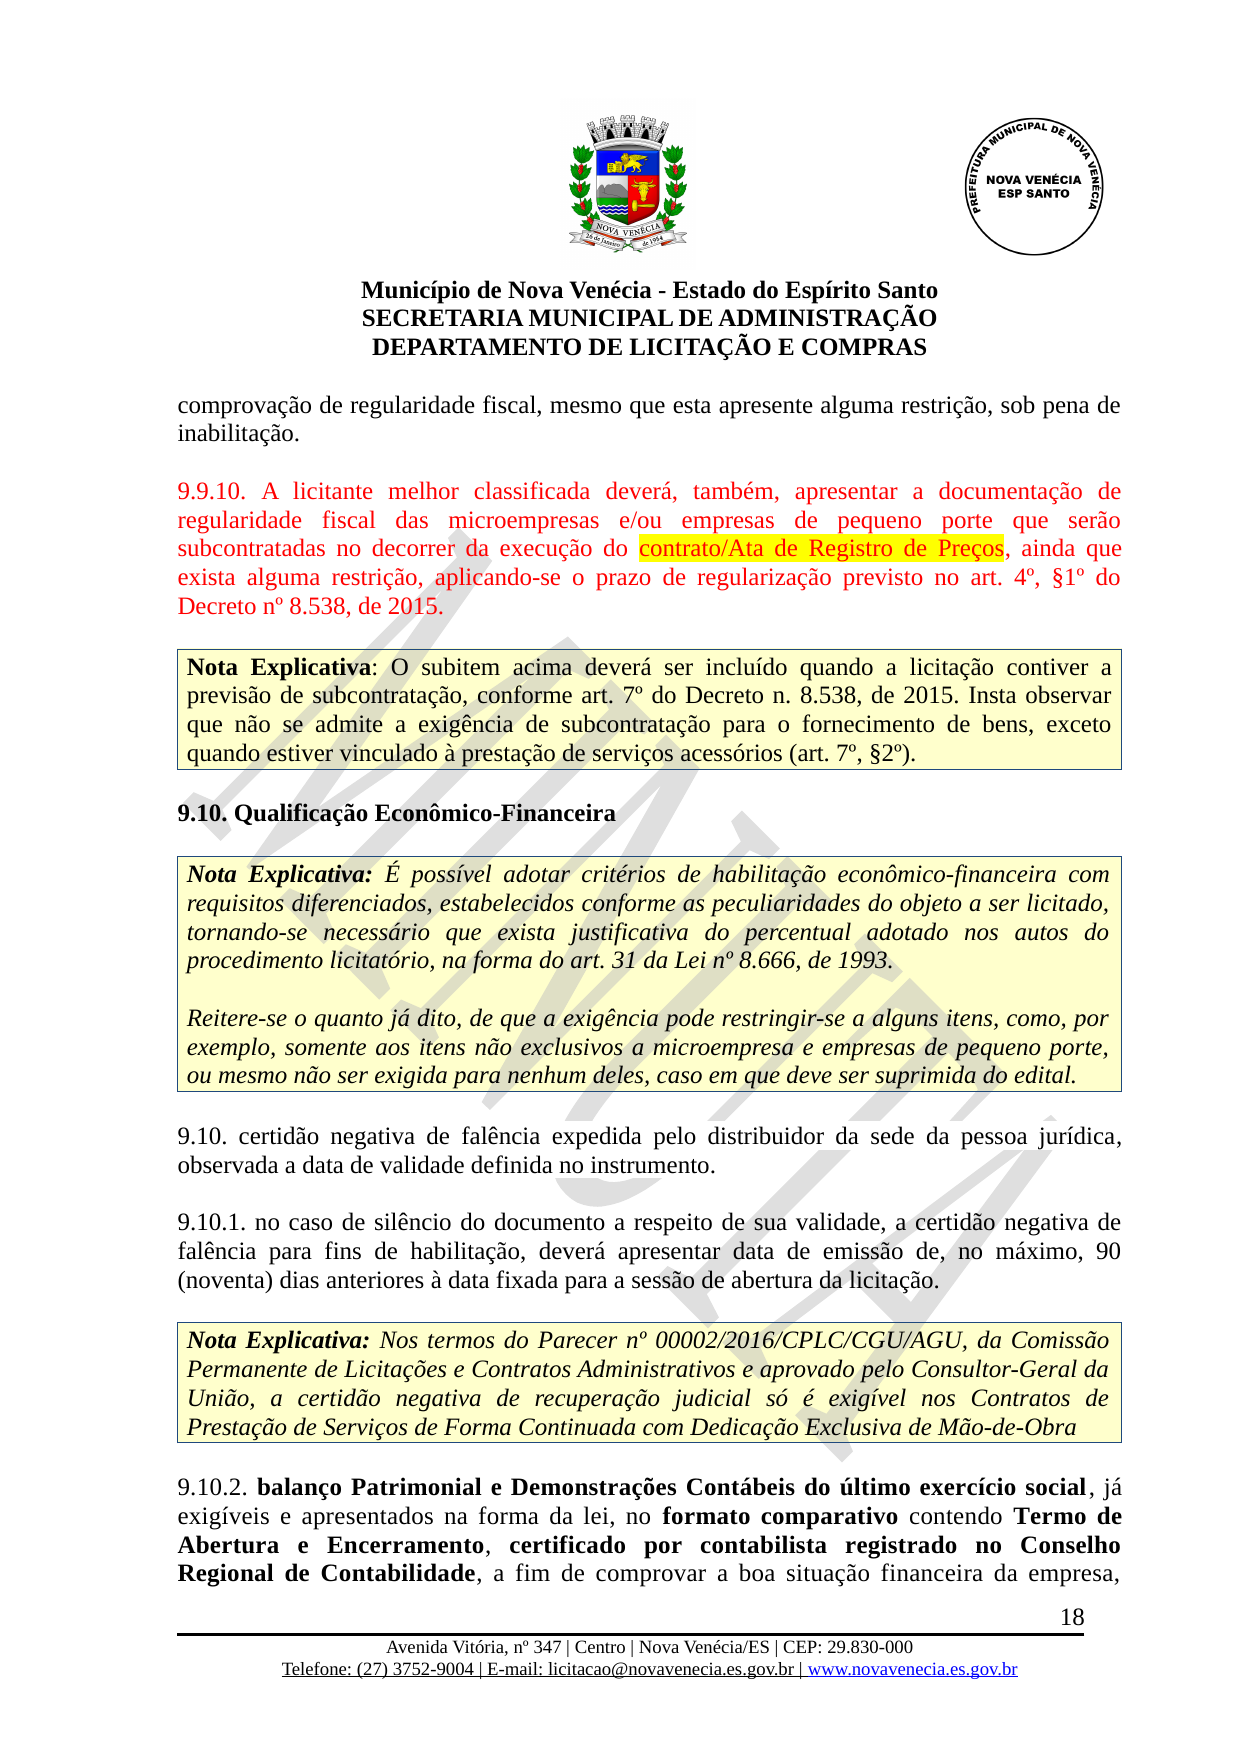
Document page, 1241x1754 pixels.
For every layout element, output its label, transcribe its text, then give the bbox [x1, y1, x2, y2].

text 9.10.1. no caso de silêncio do documento a respeito de sua validade, a certidão negativa de falência para fins de habilitação, deverá apresentar data de emissão de, no máximo, 90 (noventa) dias anteriores à data fixada para a sessão de abertura da licitação. [873, 1207, 980, 1293]
text 9.10. certidão negativa de falência expedida pelo distribuidor da sede da pessoa jurídica, observada a data de validade definida no instrumento. [177, 1121, 564, 1178]
text 9.10. Qualificação Econômico-Financeira [314, 798, 408, 827]
text Nota Explicativa: Nos termos do Parecer nº 00002/2016/CPLC/CGU/AGU, da Comissão Permanente de Licitações e Contratos Administrativos e aprovado pelo Consultor-Geral da União, a certidão negativa de recuperação judicial só é exigível nos Contratos de Prestação de Serviços de Forma Continuada com Dedicação Exclusiva de Mão-de-Obra [178, 1323, 894, 1442]
text Reitere-se o quanto já dito, de que a exigência pode restringir-se a alguns itens, como, por exemplo, somente aos itens não exclusivos a microempresa e empresas de pequeno porte, ou mesmo não ser exigida para nenhum deles, caso em que deve ser suprimida do edital. [933, 1000, 1121, 1091]
text 9.10. certidão negativa de falência expedida pelo distribuidor da sede da pessoa jurídica, observada a data de validade definida no instrumento. [824, 1121, 1041, 1178]
text 9.10. Qualificação Econômico-Financeira [223, 798, 294, 827]
text Nota Explicativa: Nos termos do Parecer nº 00002/2016/CPLC/CGU/AGU, da Comissão Permanente de Licitações e Contratos Administrativos e aprovado pelo Consultor-Geral da União, a certidão negativa de recuperação judicial só é exigível nos Contratos de Prestação de Serviços de Forma Continuada com Dedicação Exclusiva de Mão-de-Obra [846, 1323, 1121, 1442]
text 9.10.1. no caso de silêncio do documento a respeito de sua validade, a certidão negativa de falência para fins de habilitação, deverá apresentar data de emissão de, no máximo, 90 (noventa) dias anteriores à data fixada para a sessão de abertura da licitação. [177, 1207, 760, 1293]
text 9.10. Qualificação Econômico-Financeira [668, 798, 1122, 827]
text 9.10. certidão negativa de falência expedida pelo distribuidor da sede da pessoa jurídica, observada a data de validade definida no instrumento. [1033, 1121, 1122, 1178]
text Nota Explicativa: O subitem acima deverá ser incluído quando a licitação contiver a previsão de subcontratação, conforme art. 7º do Decreto n. 8.538, de 2015. Insta observar que não se admite a exigência de subcontratação para o fornecimento de bens, exceto quando estiver vinculado à prestação de serviços acessórios (art. 7º, §2º). [398, 698, 503, 769]
text Reitere-se o quanto já dito, de que a exigência pode restringir-se a alguns itens, como, por exemplo, somente aos itens não exclusivos a microempresa e empresas de pequeno porte, ou mesmo não ser exigida para nenhum deles, caso em que deve ser suprimida do edital. [756, 1000, 931, 1091]
text 9.10.1. no caso de silêncio do documento a respeito de sua validade, a certidão negativa de falência para fins de habilitação, deverá apresentar data de emissão de, no máximo, 90 (noventa) dias anteriores à data fixada para a sessão de abertura da licitação. [948, 1207, 1122, 1293]
text Nota Explicativa: É possível adotar critérios de habilitação econômico-financeira com requisitos diferenciados, estabelecidos conforme as peculiaridades do objeto a ser licitado, tornando-se necessário que exista justificativa do percentual adotado nos autos do procedimento licitatório, na forma do art. 31 da Lei nº 8.666, de 1993. [734, 857, 1121, 971]
text Reitere-se o quanto já dito, de que a exigência pode restringir-se a alguns itens, como, por exemplo, somente aos itens não exclusivos a microempresa e empresas de pequeno porte, ou mesmo não ser exigida para nenhum deles, caso em que deve ser suprimida do edital. [510, 1000, 670, 1091]
text Nota Explicativa: O subitem acima deverá ser incluído quando a licitação contiver a previsão de subcontratação, conforme art. 7º do Decreto n. 8.538, de 2015. Insta observar que não se admite a exigência de subcontratação para o fornecimento de bens, exceto quando estiver vinculado à prestação de serviços acessórios (art. 7º, §2º). [347, 650, 546, 769]
text comprovação de regularidade fiscal, mesmo que esta apresente alguma restrição, sob pena de inabilitação. [177, 390, 1122, 447]
text Nota Explicativa: É possível adotar critérios de habilitação econômico-financeira com requisitos diferenciados, estabelecidos conforme as peculiaridades do objeto a ser licitado, tornando-se necessário que exista justificativa do percentual adotado nos autos do procedimento licitatório, na forma do art. 31 da Lei nº 8.666, de 1993. [383, 857, 571, 971]
text Reitere-se o quanto já dito, de que a exigência pode restringir-se a alguns itens, como, por exemplo, somente aos itens não exclusivos a microempresa e empresas de pequeno porte, ou mesmo não ser exigida para nenhum deles, caso em que deve ser suprimida do edital. [616, 1000, 827, 1091]
text Nota Explicativa: É possível adotar critérios de habilitação econômico-financeira com requisitos diferenciados, estabelecidos conforme as peculiaridades do objeto a ser licitado, tornando-se necessário que exista justificativa do percentual adotado nos autos do procedimento licitatório, na forma do art. 31 da Lei nº 8.666, de 1993. [630, 857, 785, 971]
text 9.10.2. balanço Patrimonial e Demonstrações Contábeis do último exercício social, já exigíveis e apresentados na forma da lei, no formato comparativo contendo Termo de Abertura e Encerramento, certificado por contabilista registrado no Conselho Regional de Contabilidade, a fim de comprovar a boa situação financeira da empresa, [177, 1472, 1122, 1587]
text Nota Explicativa: É possível adotar critérios de habilitação econômico-financeira com requisitos diferenciados, estabelecidos conforme as peculiaridades do objeto a ser licitado, tornando-se necessário que exista justificativa do percentual adotado nos autos do procedimento licitatório, na forma do art. 31 da Lei nº 8.666, de 1993. [178, 857, 460, 971]
text 9.10. Qualificação Econômico-Financeira [621, 798, 653, 827]
text 9.10.1. no caso de silêncio do documento a respeito de sua validade, a certidão negativa de falência para fins de habilitação, deverá apresentar data de emissão de, no máximo, 90 (noventa) dias anteriores à data fixada para a sessão de abertura da licitação. [709, 1207, 926, 1293]
text 9.10. certidão negativa de falência expedida pelo distribuidor da sede da pessoa jurídica, observada a data de validade definida no instrumento. [582, 1121, 706, 1178]
text 9.10. Qualificação Econômico-Financeira [414, 798, 519, 827]
text Nota Explicativa: É possível adotar critérios de habilitação econômico-financeira com requisitos diferenciados, estabelecidos conforme as peculiaridades do objeto a ser licitado, tornando-se necessário que exista justificativa do percentual adotado nos autos do procedimento licitatório, na forma do art. 31 da Lei nº 8.666, de 1993. [587, 857, 724, 971]
text 9.9.10. A licitante melhor classificada deverá, também, apresentar a documentação de regularidade fiscal das microempresas e/ou empresas de pequeno porte que serão subcontratadas no decorrer da execução do contrato/Ata de Registro de Preços, ainda que exista alguma restrição, aplicando-se o prazo de regularização previsto no art. 4º, §1º do Decreto nº 8.538, de 2015. [177, 476, 1122, 620]
text 9.10. Qualificação Econômico-Financeira [177, 798, 205, 827]
text Reitere-se o quanto já dito, de que a exigência pode restringir-se a alguns itens, como, por exemplo, somente aos itens não exclusivos a microempresa e empresas de pequeno porte, ou mesmo não ser exigida para nenhum deles, caso em que deve ser suprimida do edital. [178, 1000, 538, 1091]
text Nota Explicativa: O subitem acima deverá ser incluído quando a licitação contiver a previsão de subcontratação, conforme art. 7º do Decreto n. 8.538, de 2015. Insta observar que não se admite a exigência de subcontratação para o fornecimento de bens, exceto quando estiver vinculado à prestação de serviços acessórios (art. 7º, §2º). [472, 650, 1121, 769]
text Nota Explicativa: É possível adotar critérios de habilitação econômico-financeira com requisitos diferenciados, estabelecidos conforme as peculiaridades do objeto a ser licitado, tornando-se necessário que exista justificativa do percentual adotado nos autos do procedimento licitatório, na forma do art. 31 da Lei nº 8.666, de 1993. [477, 857, 619, 971]
text 9.10. Qualificação Econômico-Financeira [525, 798, 630, 827]
text Nota Explicativa: O subitem acima deverá ser incluído quando a licitação contiver a previsão de subcontratação, conforme art. 7º do Decreto n. 8.538, de 2015. Insta observar que não se admite a exigência de subcontratação para o fornecimento de bens, exceto quando estiver vinculado à prestação de serviços acessórios (art. 7º, §2º). [264, 650, 398, 769]
text Nota Explicativa: O subitem acima deverá ser incluído quando a licitação contiver a previsão de subcontratação, conforme art. 7º do Decreto n. 8.538, de 2015. Insta observar que não se admite a exigência de subcontratação para o fornecimento de bens, exceto quando estiver vinculado à prestação de serviços acessórios (art. 7º, §2º). [178, 650, 363, 769]
text 9.10. certidão negativa de falência expedida pelo distribuidor da sede da pessoa jurídica, observada a data de validade definida no instrumento. [664, 1121, 846, 1178]
